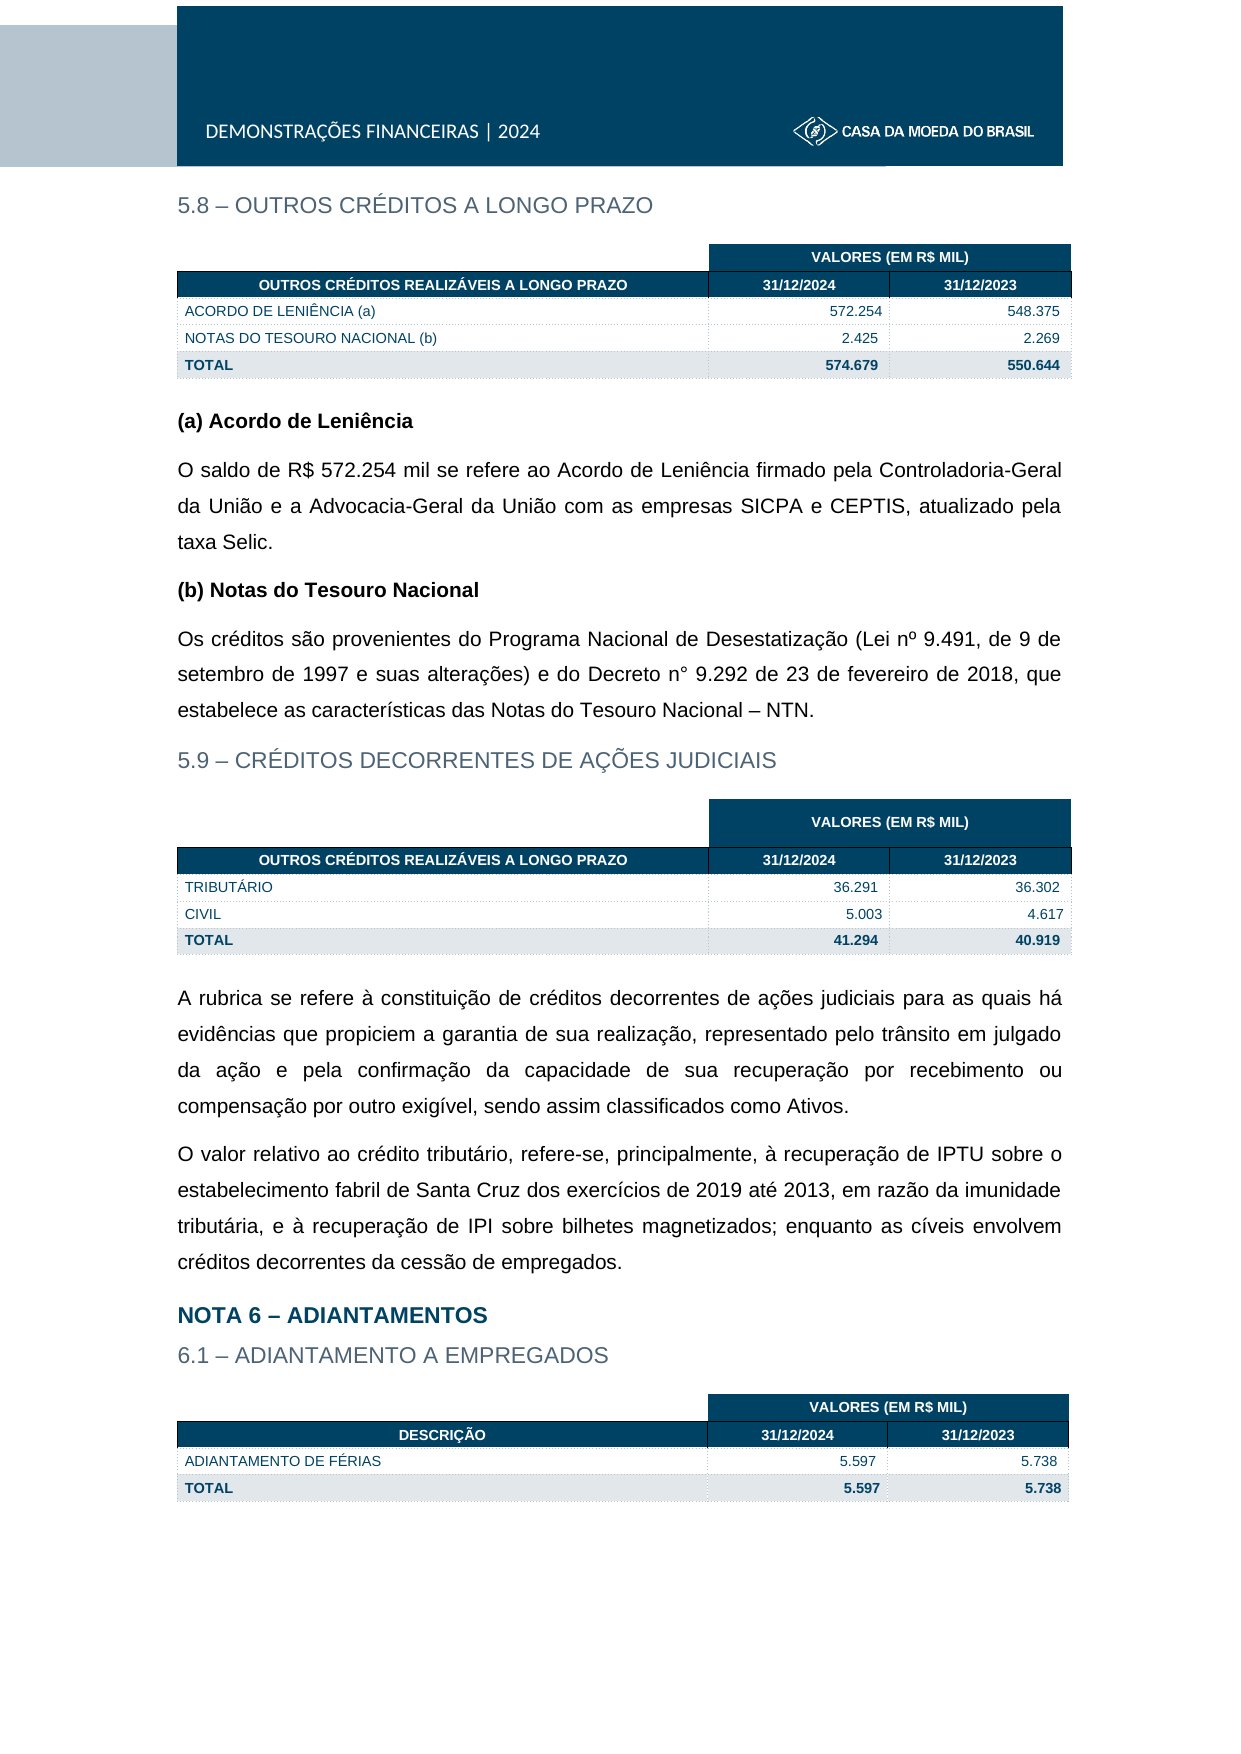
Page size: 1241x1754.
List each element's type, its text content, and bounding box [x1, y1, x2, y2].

table_cell 5.597 [708, 1448, 887, 1474]
table_header [177, 799, 709, 847]
text 6.1 – ADIANTAMENTO A EMPREGADOS [177, 1342, 1063, 1368]
table_cell 2.425 [709, 324, 889, 351]
table_cell TRIBUTÁRIO [177, 874, 709, 901]
text A rubrica se refere à constituição de créditos decorrentes de ações judiciais para as quais há evidências que propiciem a garantia de sua realização, representado pelo trânsito em julgado da ação e pela confirmação da capacidade de sua recuperação por recebimento ou compensação por outro exigível, sendo assim classificados como Ativos. [177, 986, 1063, 1117]
table_cell 574.679 [709, 351, 889, 378]
table_cell 31/12/2024 [709, 272, 889, 297]
table_cell 36.302 [889, 874, 1071, 901]
table_cell TOTAL [177, 928, 709, 954]
table_cell ACORDO DE LENIÊNCIA (a) [177, 298, 709, 324]
table_header [177, 244, 709, 271]
table_cell DESCRIÇÃO [178, 1422, 707, 1447]
table_header VALORES (EM R$ MIL) [708, 1394, 1069, 1421]
table_cell 5.597 [708, 1474, 887, 1501]
table_cell ADIANTAMENTO DE FÉRIAS [177, 1448, 707, 1474]
table_cell 31/12/2024 [708, 1422, 887, 1447]
table_cell OUTROS CRÉDITOS REALIZÁVEIS A LONGO PRAZO [178, 272, 708, 297]
table_cell 5.738 [888, 1448, 1069, 1474]
table_cell 548.375 [889, 298, 1071, 324]
text O valor relativo ao crédito tributário, refere-se, principalmente, à recuperação de IPTU sobre o estabelecimento fabril de Santa Cruz dos exercícios de 2019 até 2013, em razão da imunidade tributária, e à recuperação de IPI sobre bilhetes magnetizados; enquanto as cíveis envolvem créditos decorrentes da cessão de empregados. [177, 1142, 1063, 1274]
table_cell TOTAL [177, 351, 709, 378]
text O saldo de R$ 572.254 mil se refere ao Acordo de Leniência firmado pela Controladoria-Geral da União e a Advocacia-Geral da União com as empresas SICPA e CEPTIS, atualizado pela taxa Selic. [177, 458, 1063, 553]
table_cell 572.254 [709, 298, 889, 324]
table_cell OUTROS CRÉDITOS REALIZÁVEIS A LONGO PRAZO [178, 848, 708, 874]
text 5.9 – CRÉDITOS DECORRENTES DE AÇÕES JUDICIAIS [177, 747, 1063, 773]
table_cell 31/12/2023 [890, 272, 1071, 297]
table_cell TOTAL [177, 1474, 707, 1501]
table_cell 36.291 [709, 874, 889, 901]
table_header VALORES (EM R$ MIL) [709, 244, 1071, 271]
table_cell 550.644 [889, 351, 1071, 378]
table_cell 2.269 [889, 324, 1071, 351]
table_cell 41.294 [709, 928, 889, 954]
table_cell CIVIL [177, 901, 709, 927]
table_cell 5.003 [709, 901, 889, 927]
table_cell 31/12/2023 [890, 848, 1071, 874]
table_cell 31/12/2024 [709, 848, 889, 874]
text (a) Acordo de Leniência [177, 409, 1063, 433]
table_cell 5.738 [888, 1474, 1069, 1501]
table_cell 31/12/2023 [888, 1422, 1068, 1447]
table_cell 40.919 [889, 928, 1071, 954]
table_header [177, 1394, 707, 1421]
text (b) Notas do Tesouro Nacional [177, 578, 1063, 602]
text 5.8 – OUTROS CRÉDITOS A LONGO PRAZO [177, 192, 1063, 218]
text Os créditos são provenientes do Programa Nacional de Desestatização (Lei nº 9.491, de 9 de setembro de 1997 e suas alterações) e do Decreto n° 9.292 de 23 de fevereiro de 2018, que estabelece as características das Notas do Tesouro Nacional – NTN. [177, 626, 1063, 722]
table_header VALORES (EM R$ MIL) [709, 799, 1071, 847]
subtitle NOTA 6 – ADIANTAMENTOS [177, 1302, 1063, 1329]
table_cell 4.617 [889, 901, 1071, 927]
table_cell NOTAS DO TESOURO NACIONAL (b) [177, 324, 709, 351]
